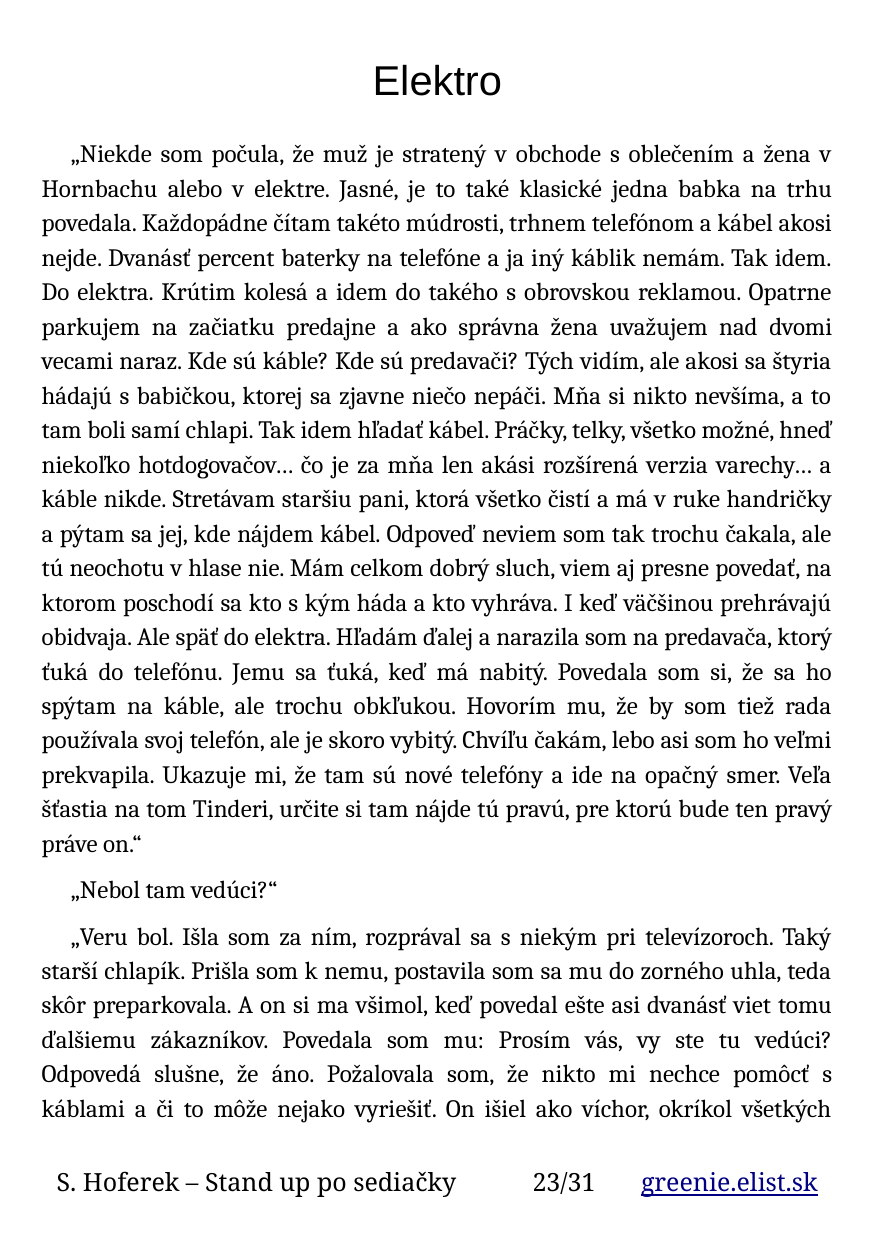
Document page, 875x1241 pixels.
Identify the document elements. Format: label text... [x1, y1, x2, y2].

text „Niekde som počula, že muž je stratený v obchode s oblečením a žena v Hornbachu alebo v elektre. Jasné, je to také klasické jedna babka na trhu povedala. Každopádne čítam takéto múdrosti, trhnem telefónom a kábel akosi nejde. Dvanásť percent baterky na telefóne a ja iný káblik nemám. Tak idem. Do elektra. Krútim kolesá a idem do takého s obrovskou reklamou. Opatrne parkujem na začiatku predajne a ako správna žena uvažujem nad dvomi vecami naraz. Kde sú káble? Kde sú predavači? Tých vidím, ale akosi sa štyria hádajú s babičkou, ktorej sa zjavne niečo nepáči. Mňa si nikto nevšíma, a to tam boli samí chlapi. Tak idem hľadať kábel. Práčky, telky, všetko možné, hneď niekoľko hotdogovačov… čo je za mňa len akási rozšírená verzia varechy… a káble nikde. Stretávam staršiu pani, ktorá všetko čistí a má v ruke handričky a pýtam sa jej, kde nájdem kábel. Odpoveď neviem som tak trochu čakala, ale tú neochotu v hlase nie. Mám celkom dobrý sluch, viem aj presne povedať, na ktorom poschodí sa kto s kým háda a kto vyhráva. I keď väčšinou prehrávajú obidvaja. Ale späť do elektra. Hľadám ďalej a narazila som na predavača, ktorý ťuká do telefónu. Jemu sa ťuká, keď má nabitý. Povedala som si, že sa ho spýtam na káble, ale trochu obkľukou. Hovorím mu, že by som tiež rada používala svoj telefón, ale je skoro vybitý. Chvíľu čakám, lebo asi som ho veľmi prekvapila. Ukazuje mi, že tam sú nové telefóny a ide na opačný smer. Veľa šťastia na tom Tinderi, určite si tam nájde tú pravú, pre ktorú bude ten pravý práve on.“ [41, 140, 833, 859]
text „Nebol tam vedúci?“ [41, 876, 833, 905]
text „Veru bol. Išla som za ním, rozprával sa s niekým pri televízoroch. Taký starší chlapík. Prišla som k nemu, postavila som sa mu do zorného uhla, teda skôr preparkovala. A on si ma všimol, keď povedal ešte asi dvanásť viet tomu ďalšiemu zákazníkov. Povedala som mu: Prosím vás, vy ste tu vedúci? Odpovedá slušne, že áno. Požalovala som, že nikto mi nechce pomôcť s káblami a či to môže nejako vyriešiť. On išiel ako víchor, okríkol všetkých [41, 922, 833, 1123]
subtitle Elektro [41, 56, 833, 104]
